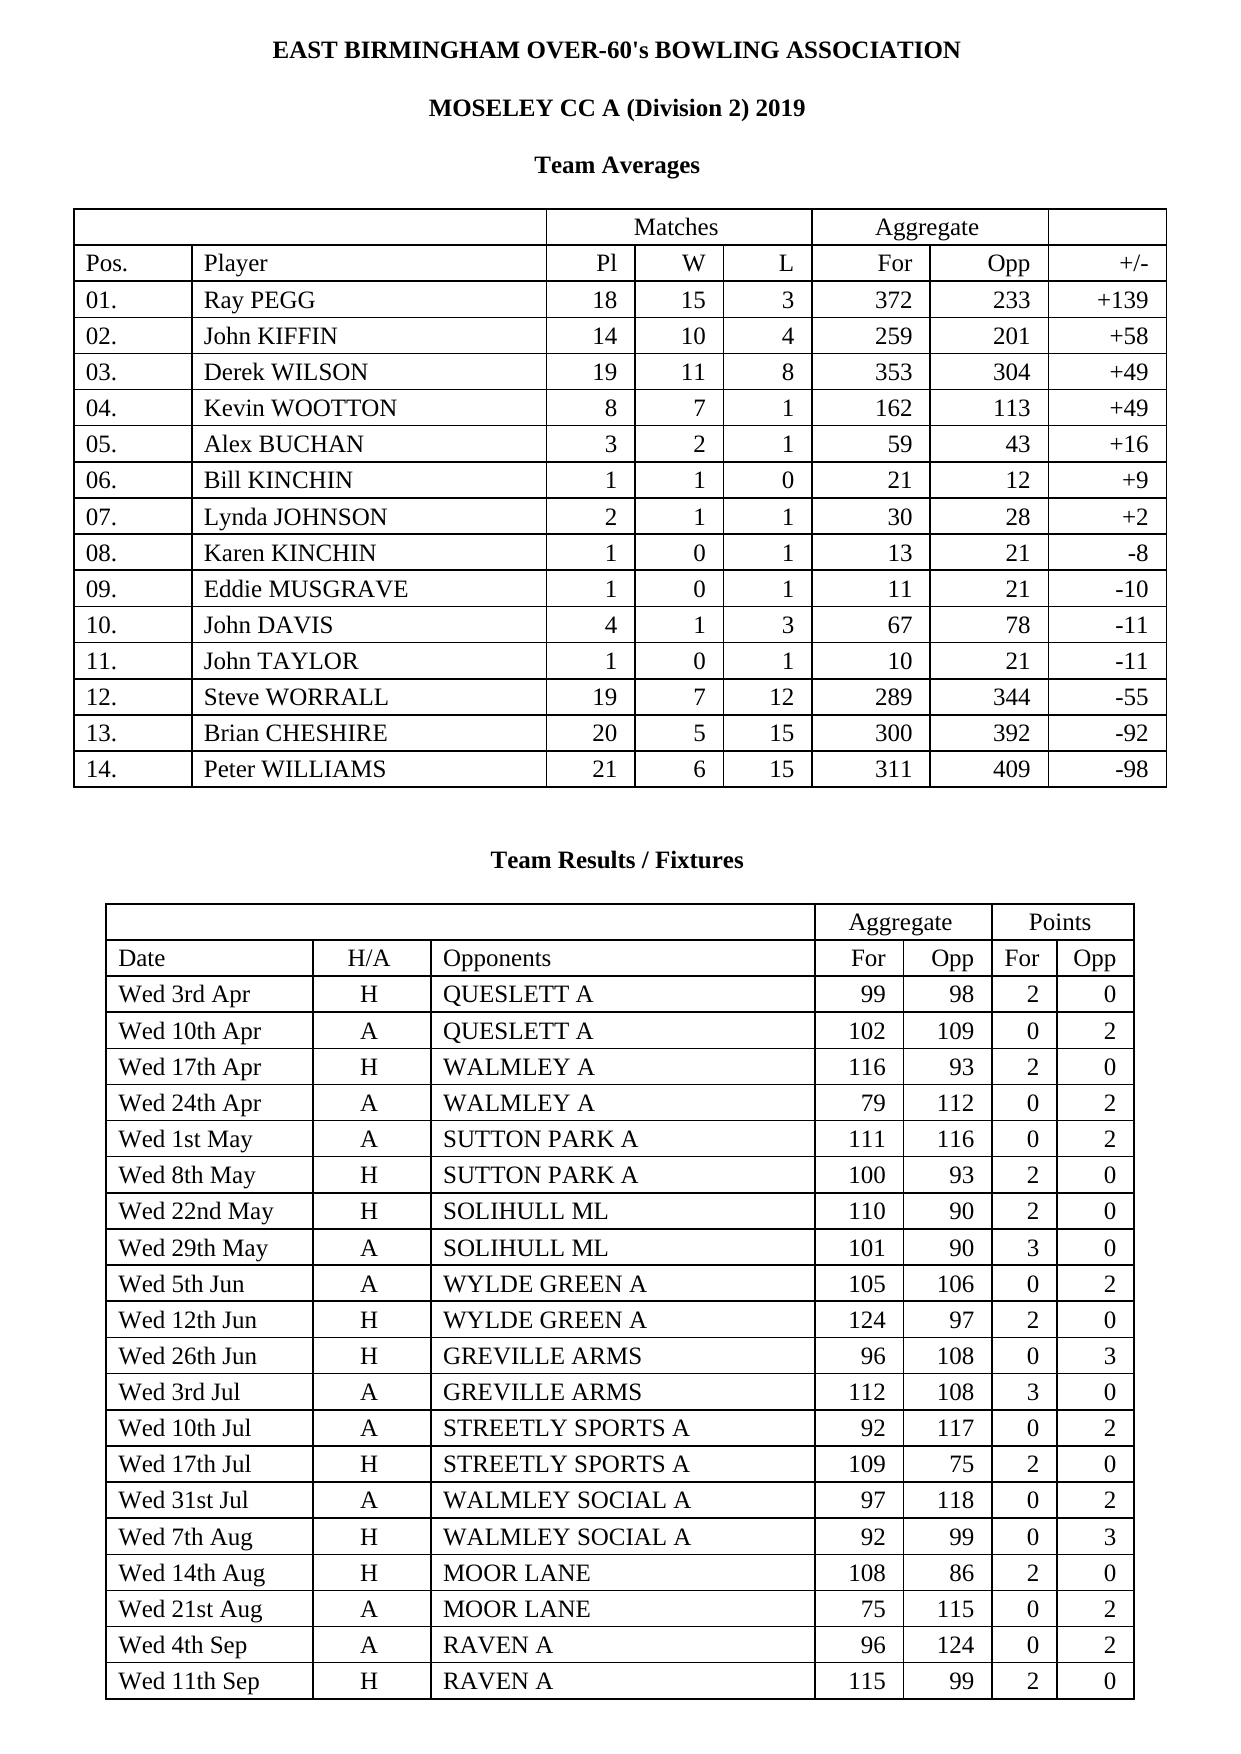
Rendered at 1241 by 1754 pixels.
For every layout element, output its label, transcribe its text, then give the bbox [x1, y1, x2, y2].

table_cell SUTTON PARK A [432, 1157, 814, 1192]
table_cell 2 [1058, 1121, 1133, 1156]
table_cell 21 [931, 535, 1048, 569]
table_cell 3 [724, 282, 811, 316]
table_cell 15 [724, 752, 811, 786]
table_cell Opp [904, 941, 991, 975]
table_cell 11. [75, 643, 191, 678]
table_cell 99 [904, 1663, 991, 1698]
table_header [107, 905, 814, 939]
table_cell Karen KINCHIN [193, 535, 546, 569]
table_cell 1 [636, 463, 723, 497]
table_cell 06. [75, 463, 191, 497]
table_cell 92 [816, 1519, 903, 1553]
table_cell 10 [813, 643, 929, 678]
table_cell Ray PEGG [193, 282, 546, 316]
table_cell 106 [904, 1266, 991, 1300]
table_cell Eddie MUSGRAVE [193, 571, 546, 606]
table_cell -11 [1049, 607, 1166, 642]
table_cell 2 [1058, 1591, 1133, 1626]
table_cell A [314, 1013, 430, 1047]
table_cell H [314, 1157, 430, 1192]
table_cell 4 [547, 607, 634, 642]
table_cell 311 [813, 752, 929, 786]
table_cell Wed 3rd Jul [107, 1374, 312, 1409]
table_cell 2 [1058, 1266, 1133, 1300]
table_cell 1 [636, 499, 723, 533]
table_cell 108 [904, 1374, 991, 1409]
table_cell 03. [75, 354, 191, 389]
table_cell 99 [816, 977, 903, 1011]
table_cell 113 [931, 390, 1048, 425]
table_cell +49 [1049, 354, 1166, 389]
table_cell L [724, 246, 811, 280]
table_cell 259 [813, 318, 929, 352]
text Team Averages [38, 150, 1202, 179]
table_cell 1 [636, 607, 723, 642]
table_cell 12 [724, 680, 811, 714]
table_cell 21 [931, 571, 1048, 606]
table_cell +/- [1049, 246, 1166, 280]
table_cell Wed 7th Aug [107, 1519, 312, 1553]
table_cell 2 [1058, 1013, 1133, 1047]
table_cell +139 [1049, 282, 1166, 316]
table_cell 0 [1058, 1374, 1133, 1409]
table_cell 300 [813, 716, 929, 750]
table_cell 0 [1058, 1555, 1133, 1589]
table_cell 0 [636, 571, 723, 606]
table_cell 08. [75, 535, 191, 569]
table_cell 97 [904, 1302, 991, 1337]
table_cell 0 [993, 1591, 1056, 1626]
table_cell -98 [1049, 752, 1166, 786]
table_cell 116 [816, 1049, 903, 1083]
table_cell +58 [1049, 318, 1166, 352]
table_cell A [314, 1085, 430, 1120]
table_cell 0 [1058, 1157, 1133, 1192]
table_cell 0 [993, 1085, 1056, 1120]
table_cell 0 [993, 1266, 1056, 1300]
table_cell 0 [993, 1519, 1056, 1553]
table_cell Wed 4th Sep [107, 1627, 312, 1662]
table_cell 110 [816, 1194, 903, 1228]
table_cell 0 [1058, 1230, 1133, 1264]
table_cell 86 [904, 1555, 991, 1589]
table_cell 07. [75, 499, 191, 533]
table_cell WALMLEY A [432, 1049, 814, 1083]
table_cell Wed 10th Jul [107, 1411, 312, 1445]
table_cell 90 [904, 1194, 991, 1228]
table_cell Wed 8th May [107, 1157, 312, 1192]
table_cell 18 [547, 282, 634, 316]
table_cell QUESLETT A [432, 1013, 814, 1047]
table_cell Pos. [75, 246, 191, 280]
table_cell RAVEN A [432, 1663, 814, 1698]
table_cell Opp [931, 246, 1048, 280]
table_cell STREETLY SPORTS A [432, 1447, 814, 1481]
table_cell 1 [724, 390, 811, 425]
table_cell 2 [1058, 1627, 1133, 1662]
table_cell 96 [816, 1627, 903, 1662]
table_cell 30 [813, 499, 929, 533]
table_cell A [314, 1266, 430, 1300]
table_cell H [314, 1447, 430, 1481]
table_cell 02. [75, 318, 191, 352]
table_cell Opponents [432, 941, 814, 975]
table_cell 14 [547, 318, 634, 352]
table_cell A [314, 1411, 430, 1445]
table_cell 201 [931, 318, 1048, 352]
table_cell 2 [993, 1555, 1056, 1589]
text Team Results / Fixtures [38, 845, 1202, 874]
table_cell 21 [547, 752, 634, 786]
table_cell A [314, 1230, 430, 1264]
table_cell Player [193, 246, 546, 280]
table_cell -8 [1049, 535, 1166, 569]
table_cell Wed 26th Jun [107, 1338, 312, 1373]
table_cell 11 [636, 354, 723, 389]
table_header Aggregate [816, 905, 991, 939]
table_cell Wed 17th Apr [107, 1049, 312, 1083]
table_cell +2 [1049, 499, 1166, 533]
table_cell 233 [931, 282, 1048, 316]
table_cell 0 [993, 1627, 1056, 1662]
table_cell 2 [547, 499, 634, 533]
table_cell Brian CHESHIRE [193, 716, 546, 750]
table_cell +9 [1049, 463, 1166, 497]
table_cell 1 [724, 499, 811, 533]
table_cell 04. [75, 390, 191, 425]
table_cell 43 [931, 426, 1048, 461]
table_header Aggregate [813, 210, 1048, 244]
table_cell 10. [75, 607, 191, 642]
table_cell Wed 1st May [107, 1121, 312, 1156]
table_cell A [314, 1591, 430, 1626]
table_cell 98 [904, 977, 991, 1011]
table_cell 2 [993, 1194, 1056, 1228]
table_cell 7 [636, 390, 723, 425]
table_cell 0 [1058, 1194, 1133, 1228]
table_cell 124 [816, 1302, 903, 1337]
table_cell 15 [636, 282, 723, 316]
table_cell 1 [724, 571, 811, 606]
table_cell 93 [904, 1049, 991, 1083]
table_cell 3 [724, 607, 811, 642]
table_cell 115 [816, 1663, 903, 1698]
table_cell 102 [816, 1013, 903, 1047]
table_cell H [314, 1338, 430, 1373]
table_cell 09. [75, 571, 191, 606]
table_cell H [314, 1555, 430, 1589]
table_cell Derek WILSON [193, 354, 546, 389]
table_cell 3 [547, 426, 634, 461]
table_cell 92 [816, 1411, 903, 1445]
table_cell -55 [1049, 680, 1166, 714]
table_cell 05. [75, 426, 191, 461]
table_cell 0 [636, 643, 723, 678]
table_cell 0 [1058, 1663, 1133, 1698]
table_cell 19 [547, 354, 634, 389]
table_cell Wed 12th Jun [107, 1302, 312, 1337]
table_cell 162 [813, 390, 929, 425]
table_cell WALMLEY SOCIAL A [432, 1483, 814, 1517]
table_cell SUTTON PARK A [432, 1121, 814, 1156]
table_cell 3 [1058, 1519, 1133, 1553]
table_cell 1 [547, 463, 634, 497]
table_cell Opp [1058, 941, 1133, 975]
table_cell 01. [75, 282, 191, 316]
table_cell 116 [904, 1121, 991, 1156]
table_cell A [314, 1483, 430, 1517]
table_cell 12 [931, 463, 1048, 497]
table_cell 78 [931, 607, 1048, 642]
table_cell 19 [547, 680, 634, 714]
table_cell H [314, 1194, 430, 1228]
table_cell 67 [813, 607, 929, 642]
table_cell 109 [904, 1013, 991, 1047]
table_cell 97 [816, 1483, 903, 1517]
table_cell 59 [813, 426, 929, 461]
table_cell 115 [904, 1591, 991, 1626]
table_cell 2 [993, 977, 1056, 1011]
table_cell W [636, 246, 723, 280]
table_cell Wed 31st Jul [107, 1483, 312, 1517]
table_cell 111 [816, 1121, 903, 1156]
table_header [75, 210, 546, 244]
table_cell 10 [636, 318, 723, 352]
table_cell 96 [816, 1338, 903, 1373]
table_header Matches [547, 210, 811, 244]
table_cell Wed 10th Apr [107, 1013, 312, 1047]
table_cell H [314, 977, 430, 1011]
table_cell 392 [931, 716, 1048, 750]
table_cell 105 [816, 1266, 903, 1300]
table_cell 0 [636, 535, 723, 569]
table_cell 1 [547, 571, 634, 606]
table_cell Pl [547, 246, 634, 280]
table_cell A [314, 1627, 430, 1662]
table_cell 7 [636, 680, 723, 714]
table_cell 289 [813, 680, 929, 714]
table_cell WYLDE GREEN A [432, 1266, 814, 1300]
table_cell 353 [813, 354, 929, 389]
table_cell 1 [724, 643, 811, 678]
table_cell 1 [547, 535, 634, 569]
table_cell 8 [547, 390, 634, 425]
table_cell -11 [1049, 643, 1166, 678]
table_cell 1 [724, 426, 811, 461]
table_cell A [314, 1374, 430, 1409]
table_cell 3 [993, 1230, 1056, 1264]
table_cell 1 [724, 535, 811, 569]
table_cell 0 [1058, 977, 1133, 1011]
table_cell 2 [1058, 1085, 1133, 1120]
table_cell +16 [1049, 426, 1166, 461]
table_cell 118 [904, 1483, 991, 1517]
table_cell 3 [1058, 1338, 1133, 1373]
table_cell 344 [931, 680, 1048, 714]
table_cell H [314, 1519, 430, 1553]
table_cell 0 [724, 463, 811, 497]
table_cell 2 [1058, 1411, 1133, 1445]
table_cell Wed 29th May [107, 1230, 312, 1264]
table_cell Kevin WOOTTON [193, 390, 546, 425]
table_cell 1 [547, 643, 634, 678]
table_cell 5 [636, 716, 723, 750]
table_cell 2 [993, 1302, 1056, 1337]
table_cell Wed 21st Aug [107, 1591, 312, 1626]
table_cell 4 [724, 318, 811, 352]
table_cell Wed 11th Sep [107, 1663, 312, 1698]
table_cell 108 [816, 1555, 903, 1589]
table_cell 109 [816, 1447, 903, 1481]
table_cell Peter WILLIAMS [193, 752, 546, 786]
table_cell 0 [993, 1013, 1056, 1047]
table_cell 0 [1058, 1049, 1133, 1083]
table_cell Bill KINCHIN [193, 463, 546, 497]
table_cell 93 [904, 1157, 991, 1192]
table_cell 11 [813, 571, 929, 606]
table_cell 100 [816, 1157, 903, 1192]
table_cell 21 [813, 463, 929, 497]
table_cell 117 [904, 1411, 991, 1445]
table_cell For [816, 941, 903, 975]
table_cell John TAYLOR [193, 643, 546, 678]
table_cell 0 [993, 1121, 1056, 1156]
table_cell MOOR LANE [432, 1591, 814, 1626]
table_cell SOLIHULL ML [432, 1230, 814, 1264]
table_cell STREETLY SPORTS A [432, 1411, 814, 1445]
table_cell 101 [816, 1230, 903, 1264]
table_cell 28 [931, 499, 1048, 533]
table_cell For [813, 246, 929, 280]
table_cell -10 [1049, 571, 1166, 606]
table_cell Wed 24th Apr [107, 1085, 312, 1120]
table_cell -92 [1049, 716, 1166, 750]
table_header Points [993, 905, 1133, 939]
table_cell 124 [904, 1627, 991, 1662]
table_cell 90 [904, 1230, 991, 1264]
table_cell 3 [993, 1374, 1056, 1409]
table_cell Wed 14th Aug [107, 1555, 312, 1589]
table_cell 13 [813, 535, 929, 569]
table_cell 2 [993, 1049, 1056, 1083]
table_cell 13. [75, 716, 191, 750]
table_cell John KIFFIN [193, 318, 546, 352]
table_cell 20 [547, 716, 634, 750]
table_cell 0 [993, 1483, 1056, 1517]
table_cell 2 [1058, 1483, 1133, 1517]
table_cell A [314, 1121, 430, 1156]
table_cell 75 [816, 1591, 903, 1626]
table_cell 2 [636, 426, 723, 461]
table_cell 108 [904, 1338, 991, 1373]
table_cell 2 [993, 1157, 1056, 1192]
table_cell Wed 17th Jul [107, 1447, 312, 1481]
table_cell 0 [1058, 1447, 1133, 1481]
table_cell H/A [314, 941, 430, 975]
table_cell WALMLEY SOCIAL A [432, 1519, 814, 1553]
table_cell H [314, 1049, 430, 1083]
table_cell 79 [816, 1085, 903, 1120]
table_cell 75 [904, 1447, 991, 1481]
table_cell 112 [816, 1374, 903, 1409]
table_cell SOLIHULL ML [432, 1194, 814, 1228]
table_cell Wed 5th Jun [107, 1266, 312, 1300]
table_cell John DAVIS [193, 607, 546, 642]
table_cell Lynda JOHNSON [193, 499, 546, 533]
table_cell RAVEN A [432, 1627, 814, 1662]
table_cell 15 [724, 716, 811, 750]
table_cell +49 [1049, 390, 1166, 425]
table_cell 99 [904, 1519, 991, 1553]
table_cell Steve WORRALL [193, 680, 546, 714]
table_cell Wed 3rd Apr [107, 977, 312, 1011]
table_cell MOOR LANE [432, 1555, 814, 1589]
table_cell WYLDE GREEN A [432, 1302, 814, 1337]
table_cell 0 [993, 1338, 1056, 1373]
table_cell 304 [931, 354, 1048, 389]
table_cell 8 [724, 354, 811, 389]
table_cell WALMLEY A [432, 1085, 814, 1120]
table_cell GREVILLE ARMS [432, 1338, 814, 1373]
table_cell QUESLETT A [432, 977, 814, 1011]
table_cell 0 [993, 1411, 1056, 1445]
table_cell 6 [636, 752, 723, 786]
table_header [1049, 210, 1166, 244]
table_cell H [314, 1302, 430, 1337]
table_cell 372 [813, 282, 929, 316]
table_cell Wed 22nd May [107, 1194, 312, 1228]
table_cell For [993, 941, 1056, 975]
table_cell 112 [904, 1085, 991, 1120]
table_cell 409 [931, 752, 1048, 786]
table_cell 2 [993, 1447, 1056, 1481]
table_cell 14. [75, 752, 191, 786]
table_cell GREVILLE ARMS [432, 1374, 814, 1409]
table_cell H [314, 1663, 430, 1698]
table_cell 0 [1058, 1302, 1133, 1337]
table_cell 12. [75, 680, 191, 714]
table_cell 2 [993, 1663, 1056, 1698]
table_cell Alex BUCHAN [193, 426, 546, 461]
text MOSELEY CC A (Division 2) 2019 [38, 93, 1202, 122]
table_cell 21 [931, 643, 1048, 678]
table_cell Date [107, 941, 312, 975]
